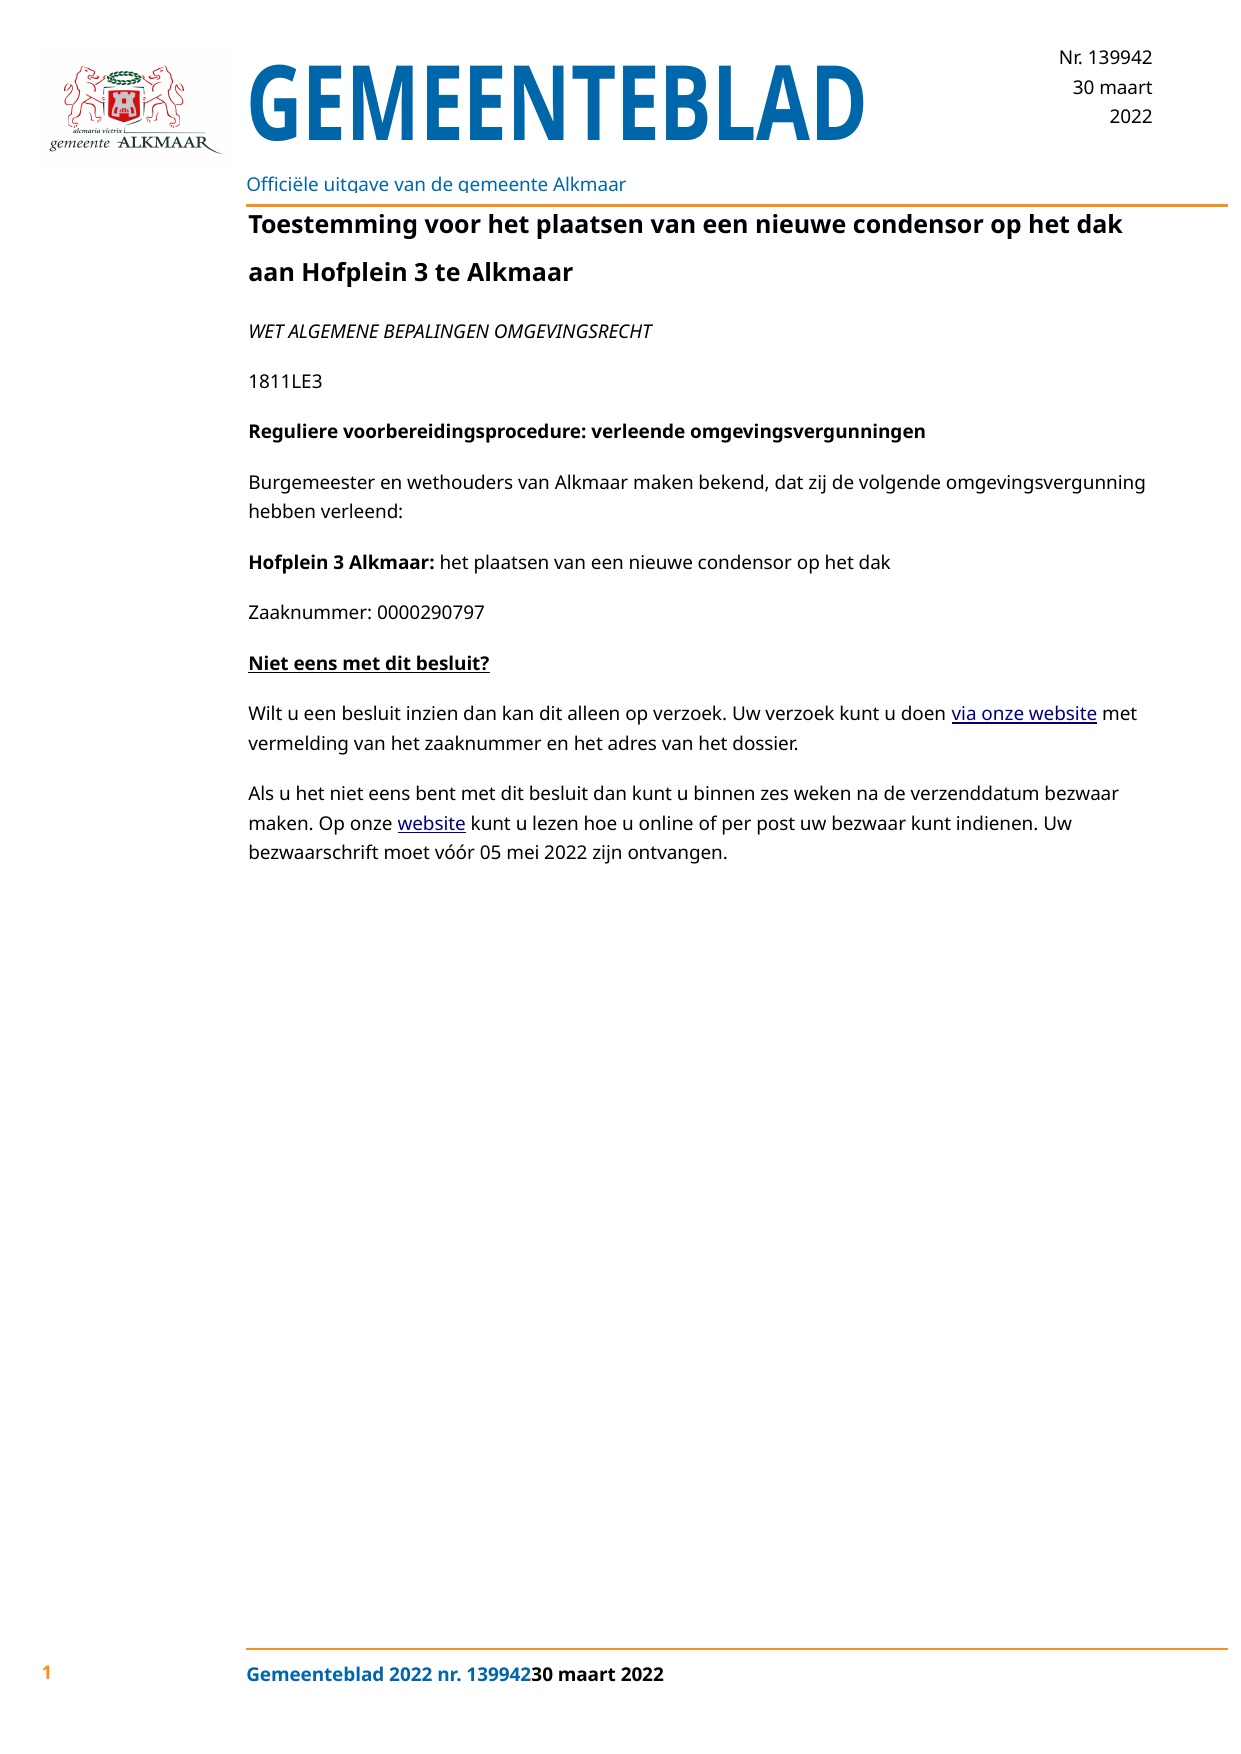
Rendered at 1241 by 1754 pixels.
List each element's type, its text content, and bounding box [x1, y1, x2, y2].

text WET ALGEMENE BEPALINGEN OMGEVINGSRECHT [248, 318, 1152, 344]
picture [41, 47, 231, 172]
text Als u het niet eens bent met dit besluit dan kunt u binnen zes weken na de verzenddatum bezwaar maken. Op onze website kunt u lezen hoe u online of per post uw bezwaar kunt indienen. Uw bezwaarschrift moet vóór 05 mei 2022 zijn ontvangen. [248, 780, 1152, 865]
text Wilt u een besluit inzien dan kan dit alleen op verzoek. Uw verzoek kunt u doen via onze website met vermelding van het zaaknummer en het adres van het dossier. [248, 700, 1152, 756]
text Toestemming voor het plaatsen van een nieuwe condensor op het dak aan Hofplein 3 te Alkmaar [248, 207, 1152, 288]
text 1811LE3 [248, 368, 1152, 394]
text Zaaknummer: 0000290797 [248, 599, 1152, 625]
text Niet eens met dit besluit? [248, 650, 1152, 676]
text Burgemeester en wethouders van Alkmaar maken bekend, dat zij de volgende omgevingsvergunning hebben verleend: [248, 469, 1152, 524]
text Hofplein 3 Alkmaar: het plaatsen van een nieuwe condensor op het dak [248, 549, 1152, 575]
text Reguliere voorbereidingsprocedure: verleende omgevingsvergunningen [248, 419, 1152, 444]
